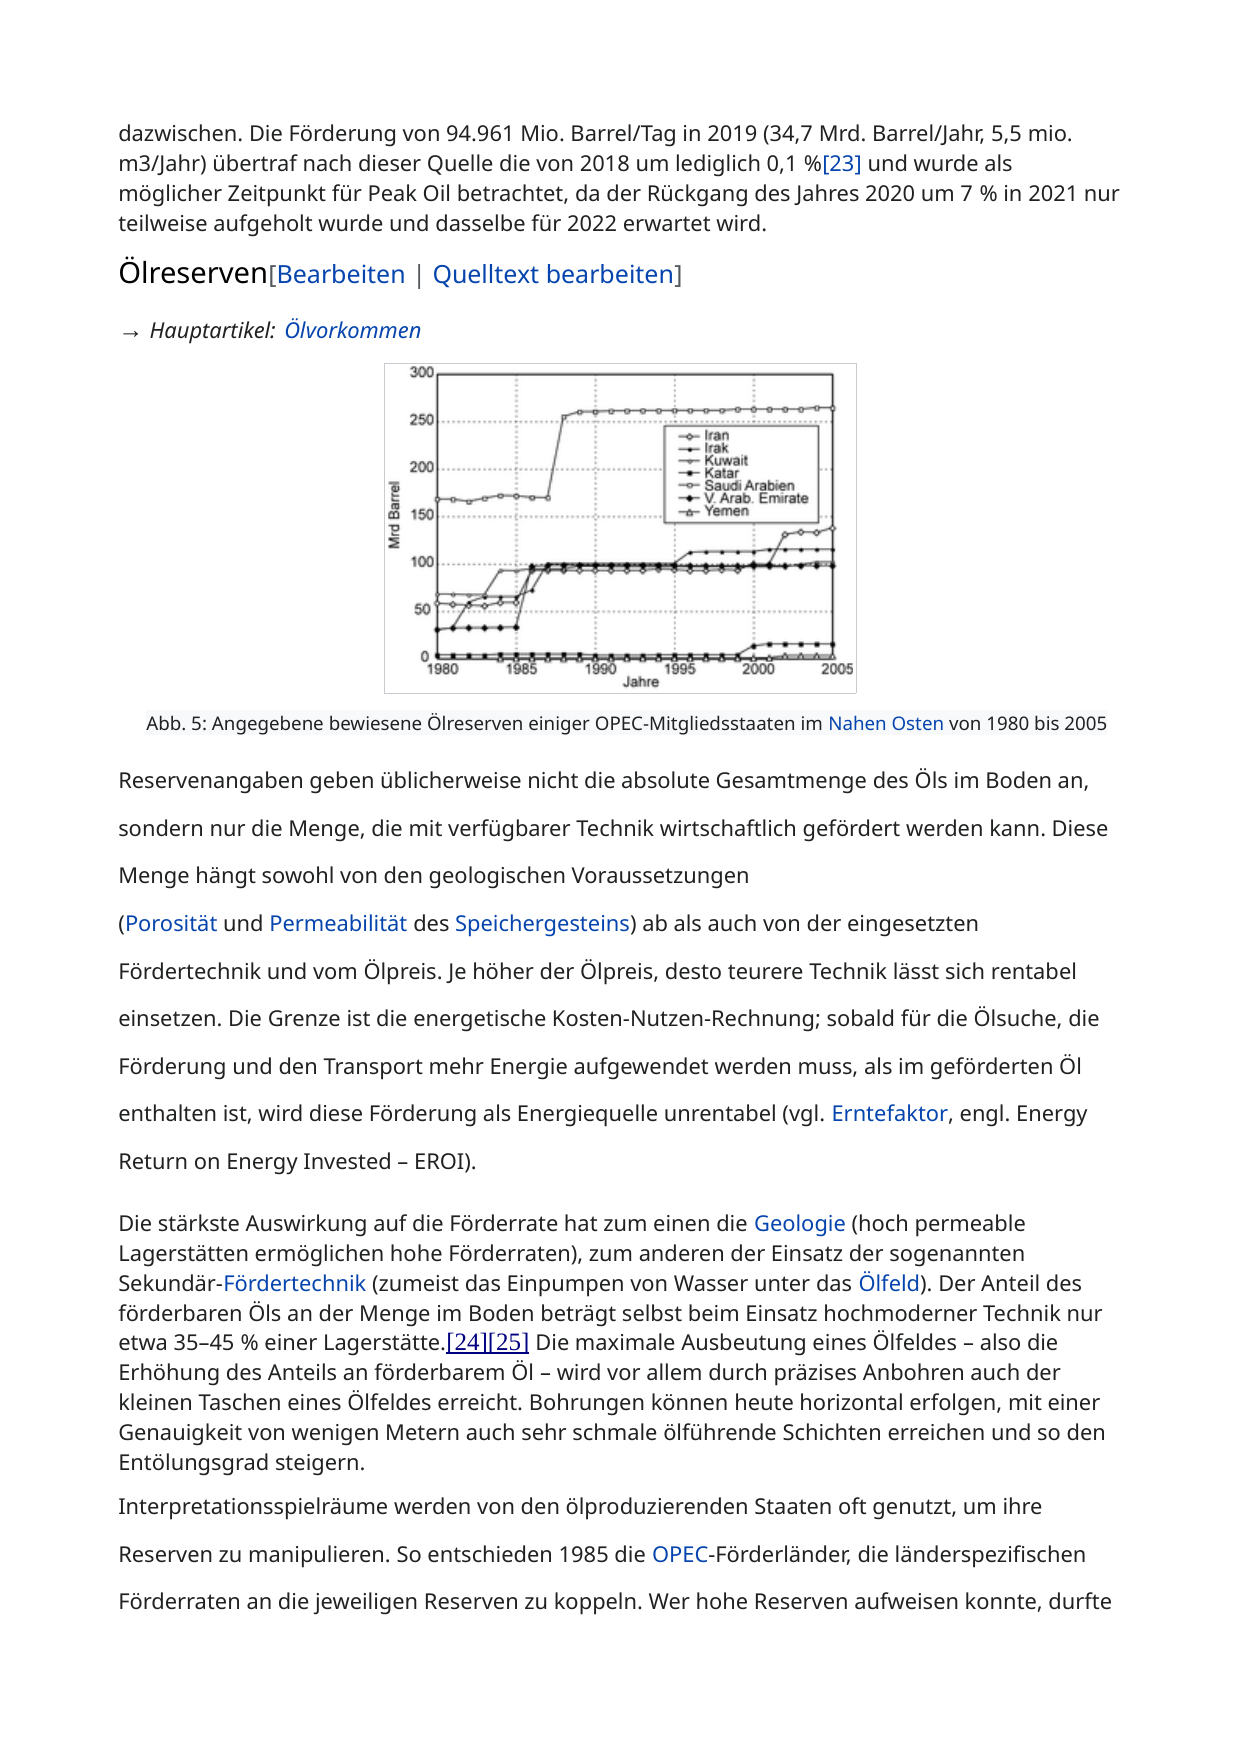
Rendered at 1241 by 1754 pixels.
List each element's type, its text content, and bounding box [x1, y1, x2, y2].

text dazwischen. Die Förderung von 94.961 Mio. Barrel/Tag in 2019 (34,7 Mrd. Barrel/Jahr, 5,5 mio. m3/Jahr) übertraf nach dieser Quelle die von 2018 um lediglich 0,1 %[23] und wurde als möglicher Zeitpunkt für Peak Oil betrachtet, da der Rückgang des Jahres 2020 um 7 % in 2021 nur teilweise aufgeholt wurde und dasselbe für 2022 erwartet wird. [118, 118, 1122, 237]
subtitle Ölreserven[Bearbeiten | Quelltext bearbeiten] [118, 252, 1122, 292]
picture [387, 366, 853, 690]
text Reservenangaben geben üblicherweise nicht die absolute Gesamtmenge des Öls im Boden an, sondern nur die Menge, die mit verfügbarer Technik wirtschaftlich gefördert werden kann. Diese Menge hängt sowohl von den geologischen Voraussetzungen (Porosität und Permeabilität des Speichergesteins) ab als auch von der eingesetzten Fördertechnik und vom Ölpreis. Je höher der Ölpreis, desto teurere Technik lässt sich rentabel einsetzen. Die Grenze ist die energetische Kosten-Nutzen-Rechnung; sobald für die Ölsuche, die Förderung und den Transport mehr Energie aufgewendet werden muss, als im geförderten Öl enthalten ist, wird diese Förderung als Energiequelle unrentabel (vgl. Erntefaktor, engl. Energy Return on Energy Invested – EROI). [118, 765, 1122, 1176]
text → Hauptartikel: Ölvorkommen [118, 315, 1122, 345]
text Interpretationsspielräume werden von den ölproduzierenden Staaten oft genutzt, um ihre Reserven zu manipulieren. So entschieden 1985 die OPEC-Förderländer, die länderspezifischen Förderraten an die jeweiligen Reserven zu koppeln. Wer hohe Reserven aufweisen konnte, durfte [118, 1491, 1122, 1616]
text Abb. 5: Angegebene bewiesene Ölreserven einiger OPEC-Mitgliedsstaaten im Nahen Osten von 1980 bis 2005 [123, 710, 1122, 735]
text Die stärkste Auswirkung auf die Förderrate hat zum einen die Geologie (hoch permeable Lagerstätten ermöglichen hohe Förderraten), zum anderen der Einsatz der sogenannten Sekundär-Fördertechnik (zumeist das Einpumpen von Wasser unter das Ölfeld). Der Anteil des förderbaren Öls an der Menge im Boden beträgt selbst beim Einsatz hochmoderner Technik nur etwa 35–45 % einer Lagerstätte.[24][25] Die maximale Ausbeutung eines Ölfeldes – also die Erhöhung des Anteils an förderbarem Öl – wird vor allem durch präzises Anbohren auch der kleinen Taschen eines Ölfeldes erreicht. Bohrungen können heute horizontal erfolgen, mit einer Genauigkeit von wenigen Metern auch sehr schmale ölführende Schichten erreichen und so den Entölungsgrad steigern. [118, 1208, 1122, 1476]
